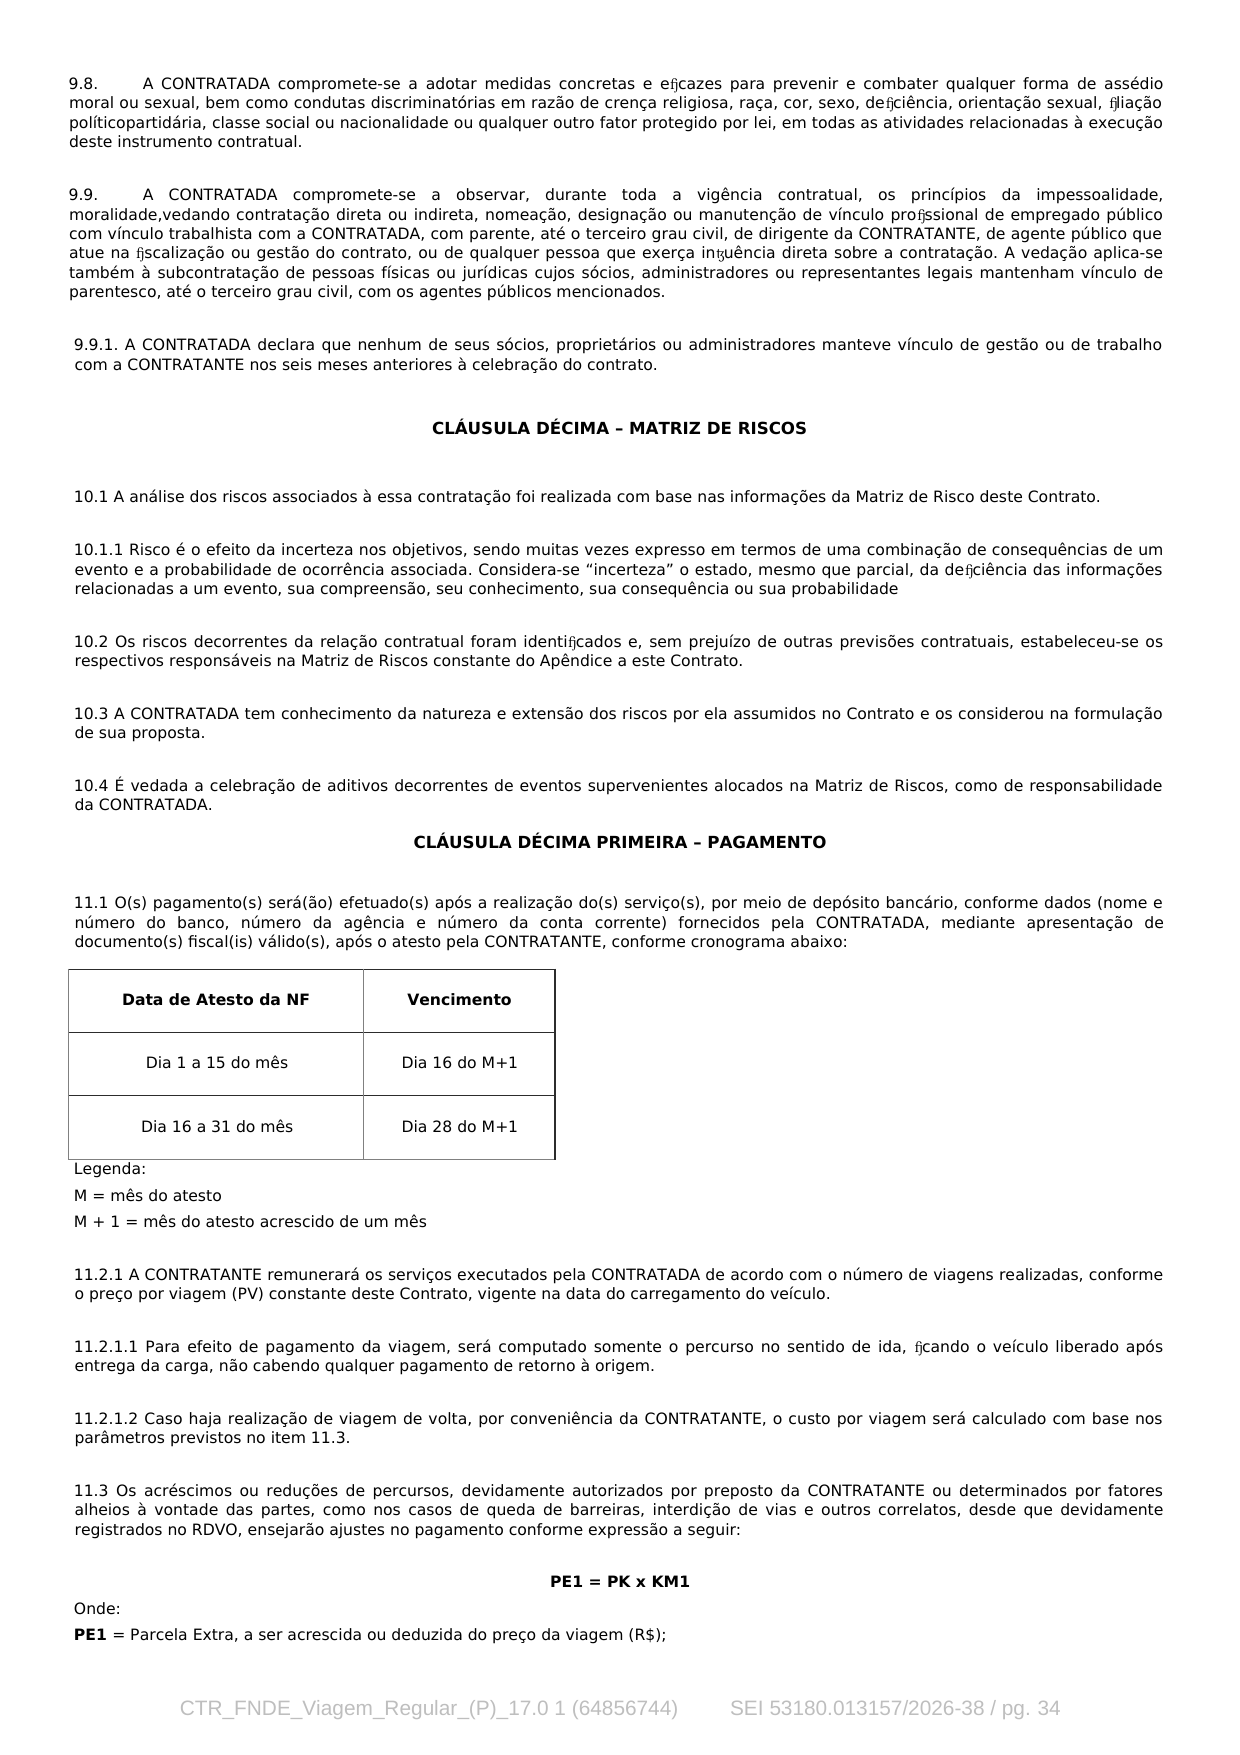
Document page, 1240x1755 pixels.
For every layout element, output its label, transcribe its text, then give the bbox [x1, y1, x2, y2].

text M = mês do atesto [74, 1187, 1165, 1205]
table_cell Dia 16 a 31 do mês [69, 1096, 363, 1159]
table_header Data de Atesto da NF [69, 970, 363, 1032]
subtitle CLÁUSULA DÉCIMA – MATRIZ DE RISCOS [69, 419, 1170, 438]
text 10.1.1 Risco é o efeito da incerteza nos objetivos, sendo muitas vezes expresso em termos de uma combinação de consequências de um evento e a probabilidade de ocorrência associada. Considera-se “incerteza” o estado, mesmo que parcial, da deciência das informações relacionadas a um evento, sua compreensão, seu conhecimento, sua consequência ou sua probabilidade [74, 541, 1165, 598]
text PE1 = PK x KM1 [69, 1573, 1171, 1592]
table_header Vencimento [364, 970, 554, 1032]
text 11.2.1.1 Para efeito de pagamento da viagem, será computado somente o percurso no sentido de ida, cando o veículo liberado após entrega da carga, não cabendo qualquer pagamento de retorno à origem. [74, 1338, 1165, 1375]
text 11.2.1.2 Caso haja realização de viagem de volta, por conveniência da CONTRATANTE, o custo por viagem será calculado com base nos parâmetros previstos no item 11.3. [74, 1410, 1165, 1447]
text 10.4 É vedada a celebração de aditivos decorrentes de eventos supervenientes alocados na Matriz de Riscos, como de responsabilidade da CONTRATADA. [74, 777, 1165, 814]
text 9.9.1. A CONTRATADA declara que nenhum de seus sócios, proprietários ou administradores manteve vínculo de gestão ou de trabalho com a CONTRATANTE nos seis meses anteriores à celebração do contrato. [74, 336, 1165, 374]
text 10.2 Os riscos decorrentes da relação contratual foram identicados e, sem prejuízo de outras previsões contratuais, estabeleceu-se os respectivos responsáveis na Matriz de Riscos constante do Apêndice a este Contrato. [74, 632, 1165, 670]
text 10.3 A CONTRATADA tem conhecimento da natureza e extensão dos riscos por ela assumidos no Contrato e os considerou na formulação de sua proposta. [74, 704, 1165, 742]
text PE1 = Parcela Extra, a ser acrescida ou deduzida do preço da viagem (R$); [74, 1626, 1165, 1644]
text 11.2.1 A CONTRATANTE remunerará os serviços executados pela CONTRATADA de acordo com o número de viagens realizadas, conforme o preço por viagem (PV) constante deste Contrato, vigente na data do carregamento do veículo. [74, 1266, 1165, 1303]
table_cell Dia 16 do M+1 [364, 1033, 554, 1095]
text 10.1 A análise dos riscos associados à essa contratação foi realizada com base nas informações da Matriz de Risco deste Contrato. [74, 488, 1165, 507]
list A CONTRATADA compromete-se a adotar medidas concretas e ecazes para prevenir e combater qualquer forma de assédio moral ou sexual, bem como condutas discriminatórias em razão de crença religiosa, raça, cor, sexo, deciência, orientação sexual, liação políticopartidária, classe social ou nacionalidade ou qualquer outro fator protegido por lei, em todas as atividades relacionadas à execução deste instrumento contratual. [68, 75, 1165, 152]
text 11.1 O(s) pagamento(s) será(ão) efetuado(s) após a realização do(s) serviço(s), por meio de depósito bancário, conforme dados (nome e número do banco, número da agência e número da conta corrente) fornecidos pela CONTRATADA, mediante apresentação de documento(s) fiscal(is) válido(s), após o atesto pela CONTRATANTE, conforme cronograma abaixo: [74, 894, 1165, 952]
table_cell Dia 1 a 15 do mês [69, 1033, 363, 1095]
text Onde: [74, 1600, 1165, 1618]
subtitle CLÁUSULA DÉCIMA PRIMEIRA – PAGAMENTO [69, 833, 1171, 852]
text M + 1 = mês do atesto acrescido de um mês [74, 1213, 1165, 1231]
table_cell Dia 28 do M+1 [364, 1096, 554, 1159]
list A CONTRATADA compromete-se a observar, durante toda a vigência contratual, os princípios da impessoalidade, moralidade,vedando contratação direta ou indireta, nomeação, designação ou manutenção de vínculo prossional de empregado público com vínculo trabalhista com a CONTRATADA, com parente, até o terceiro grau civil, de dirigente da CONTRATANTE, de agente público que atue na scalização ou gestão do contrato, ou de qualquer pessoa que exerça inuência direta sobre a contratação. A vedação aplica-se também à subcontratação de pessoas físicas ou jurídicas cujos sócios, administradores ou representantes legais mantenham vínculo de parentesco, até o terceiro grau civil, com os agentes públicos mencionados. [68, 186, 1165, 302]
text Legenda: [74, 1160, 1165, 1178]
text 11.3 Os acréscimos ou reduções de percursos, devidamente autorizados por preposto da CONTRATANTE ou determinados por fatores alheios à vontade das partes, como nos casos de queda de barreiras, interdição de vias e outros correlatos, desde que devidamente registrados no RDVO, ensejarão ajustes no pagamento conforme expressão a seguir: [74, 1482, 1165, 1539]
